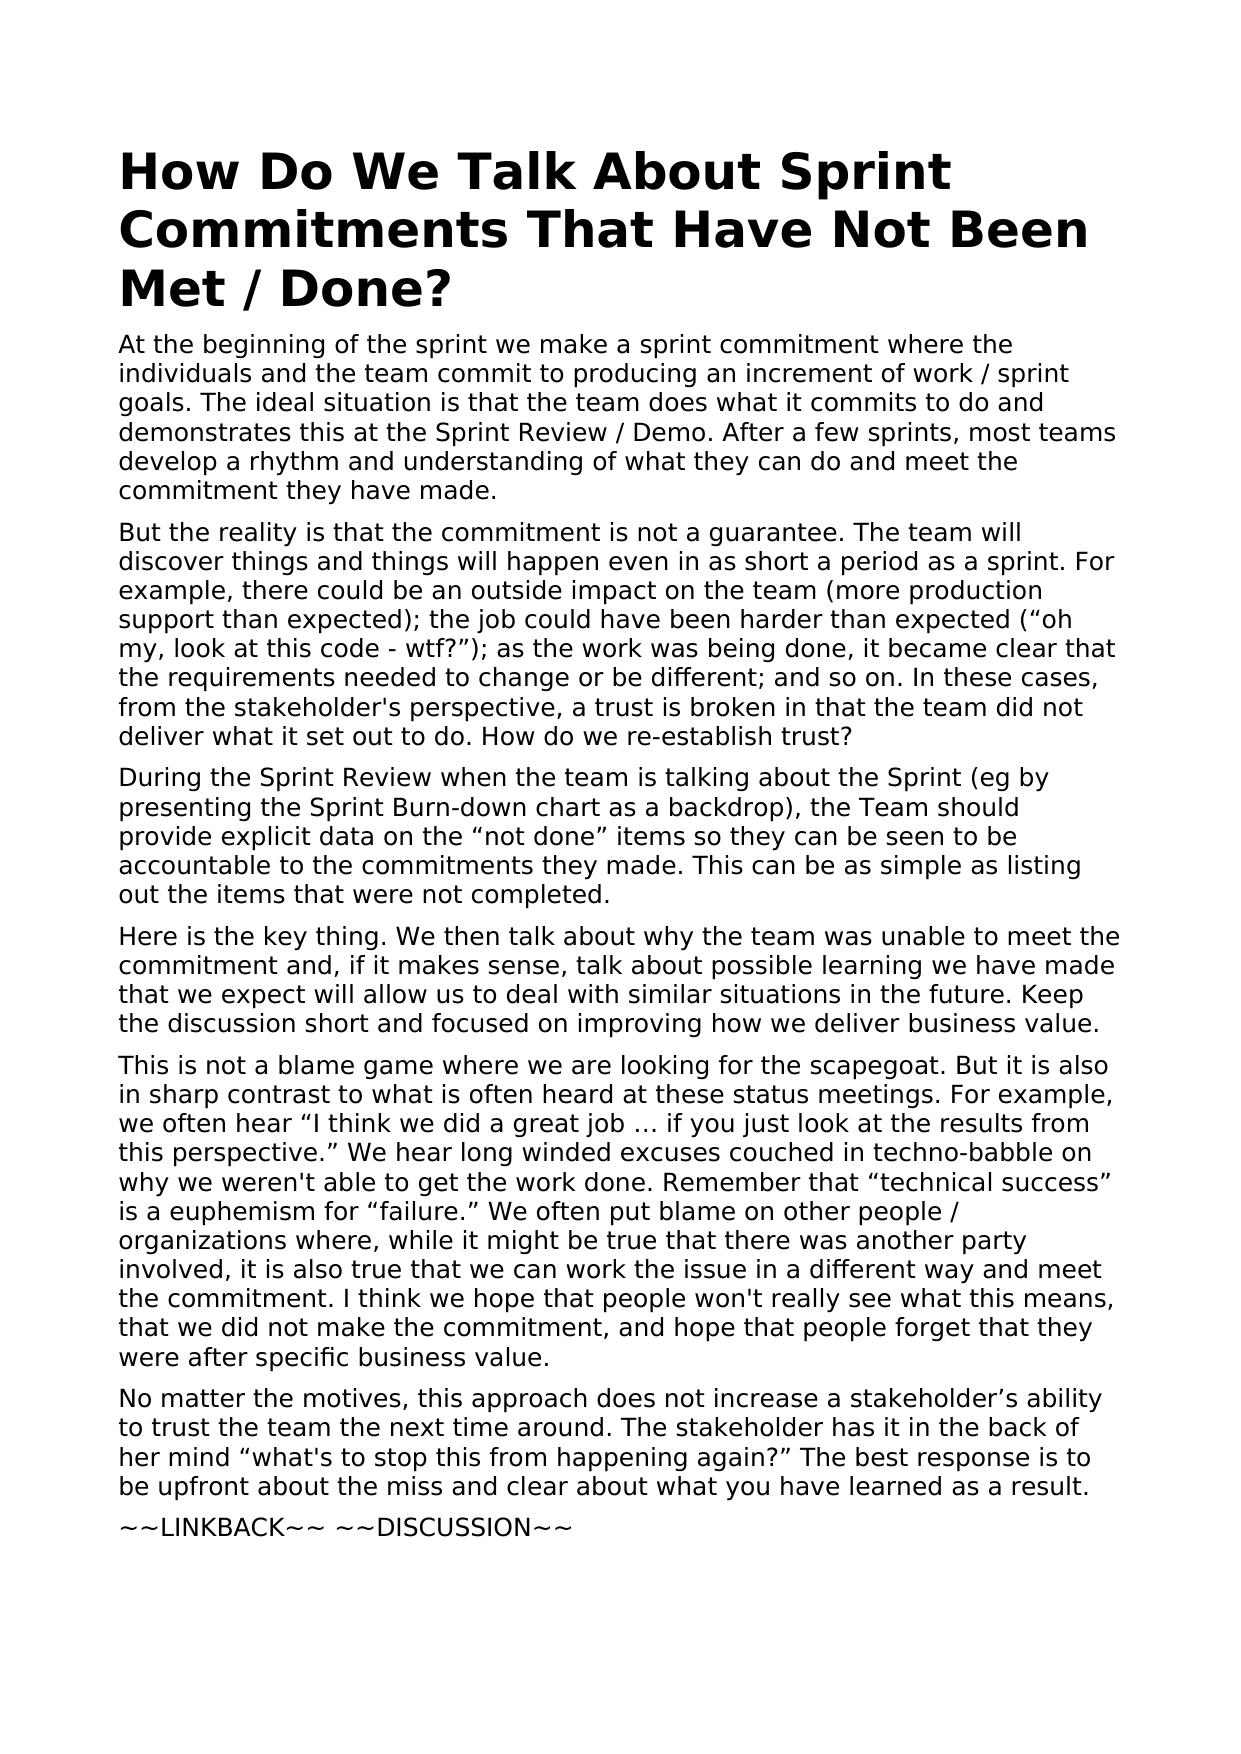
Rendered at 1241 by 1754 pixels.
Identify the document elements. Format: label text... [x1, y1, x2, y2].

subtitle How Do We Talk About Sprint Commitments That Have Not Been Met / Done? [118, 143, 1122, 318]
text At the beginning of the sprint we make a sprint commitment where the individuals and the team commit to producing an increment of work / sprint goals. The ideal situation is that the team does what it commits to do and demonstrates this at the Sprint Review / Demo. After a few sprints, most teams develop a rhythm and understanding of what they can do and meet the commitment they have made. [118, 330, 1122, 505]
text Here is the key thing. We then talk about why the team was unable to meet the commitment and, if it makes sense, talk about possible learning we have made that we expect will allow us to deal with similar situations in the future. Keep the discussion short and focused on improving how we deliver business value. [118, 922, 1122, 1039]
text But the reality is that the commitment is not a guarantee. The team will discover things and things will happen even in as short a period as a sprint. For example, there could be an outside impact on the team (more production support than expected); the job could have been harder than expected (“oh my, look at this code - wtf?”); as the work was being done, it became clear that the requirements needed to change or be different; and so on. In these cases, from the stakeholder's perspective, a trust is broken in that the team did not deliver what it set out to do. How do we re-establish trust? [118, 518, 1122, 751]
text This is not a blame game where we are looking for the scapegoat. But it is also in sharp contrast to what is often heard at these status meetings. For example, we often hear “I think we did a great job … if you just look at the results from this perspective.” We hear long winded excuses couched in techno-babble on why we weren't able to get the work done. Remember that “technical success” is a euphemism for “failure.” We often put blame on other people / organizations where, while it might be true that there was another party involved, it is also true that we can work the issue in a different way and meet the commitment. I think we hope that people won't really see what this means, that we did not make the commitment, and hope that people forget that they were after specific business value. [118, 1051, 1122, 1372]
text ~~LINKBACK~~ ~~DISCUSSION~~ [118, 1514, 1122, 1543]
text During the Sprint Review when the team is talking about the Sprint (eg by presenting the Sprint Burn-down chart as a backdrop), the Team should provide explicit data on the “not done” items so they can be seen to be accountable to the commitments they made. This can be as simple as listing out the items that were not completed. [118, 764, 1122, 909]
text No matter the motives, this approach does not increase a stakeholder’s ability to trust the team the next time around. The stakeholder has it in the back of her mind “what's to stop this from happening again?” The best response is to be upfront about the miss and clear about what you have learned as a result. [118, 1384, 1122, 1501]
